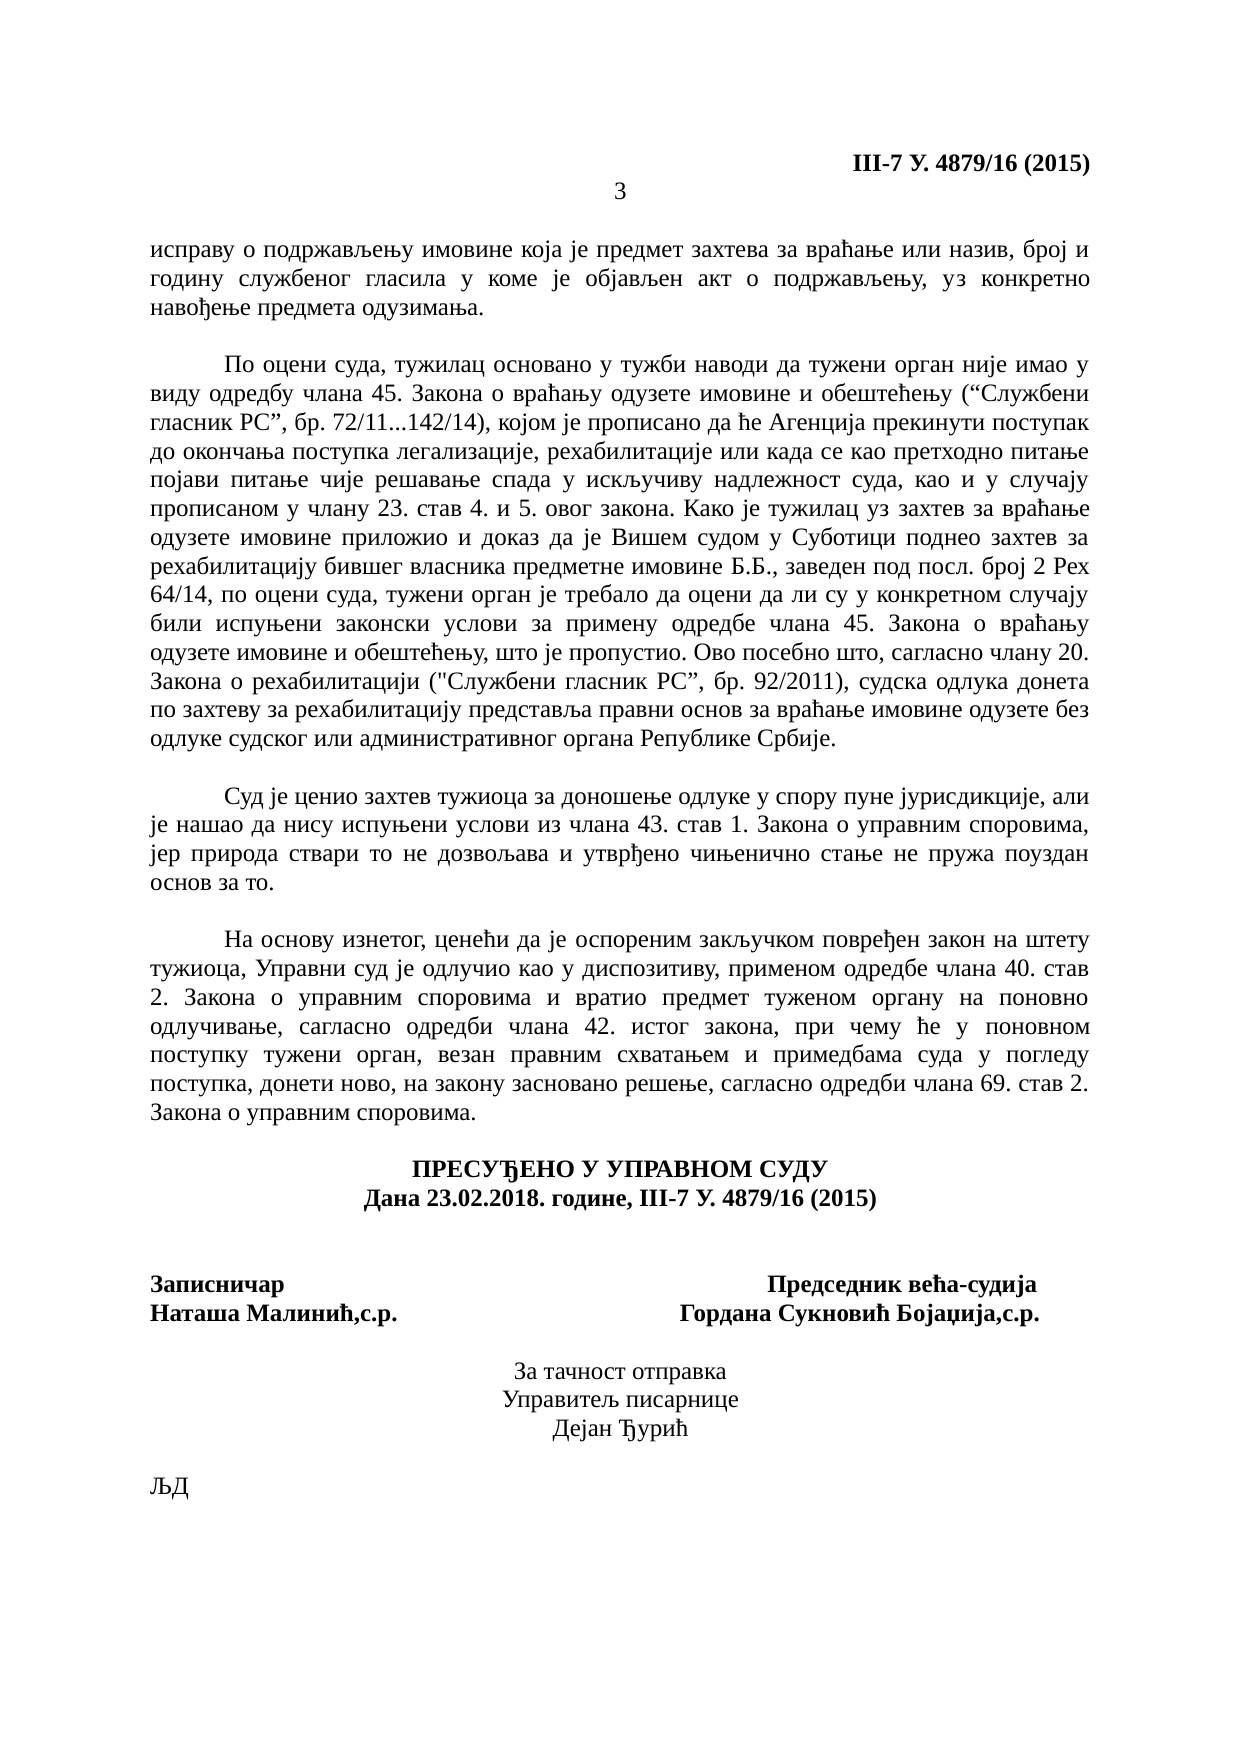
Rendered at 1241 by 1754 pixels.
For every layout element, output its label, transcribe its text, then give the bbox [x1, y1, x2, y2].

text Управитељ писарнице [150, 1384, 1090, 1413]
text Наташа Малинић,с.р. Гордана Сукновић Бојаџија,с.р. [150, 1298, 1090, 1327]
text По оцени суда, тужилац основано у тужби наводи да тужени орган није имао у виду одредбу члана 45. Закона о враћању одузете имовине и обештећењу (“Службени гласник РС”, бр. 72/11...142/14), којом је прописано да ће Агенција прекинути поступак до окончања поступка легализације, рехабилитације или када се као претходно питање појави питање чије решавање спада у искључиву надлежност суда, као и у случају прописаном у члану 23. став 4. и 5. овог закона. Како је тужилац уз захтев за враћање одузете имовине приложио и доказ да је Вишем судом у Суботици поднео захтев за рехабилитацију бившег власника предметне имовине Б.Б., заведен под посл. број 2 Рех 64/14, по оцени суда, тужени орган је требало да оцени да ли су у конкретном случају били испуњени законски услови за примену одредбе члана 45. Закона о враћању одузете имовине и обештећењу, што је пропустио. Ово посебно што, сагласно члану 20. Закона о рехабилитацији ("Службени гласник РС”, бр. 92/2011), судска одлука донета по захтеву за рехабилитацију представља правни основ за враћање имовине одузете без одлуке судског или административног органа Републике Србије. [150, 349, 1090, 752]
text ПРЕСУЂЕНО У УПРАВНОМ СУДУ [150, 1154, 1090, 1183]
text ЉД [150, 1471, 1090, 1499]
text На основу изнетог, ценећи да је оспореним закључком повређен закон на штету тужиоца, Управни суд је одлучио као у диспозитиву, применом одредбе члана 40. став 2. Закона о управним споровима и вратио предмет туженом органу на поновно одлучивање, сагласно одредби члана 42. истог закона, при чему ће у поновном поступку тужени орган, везан правним схватањем и примедбама суда у погледу поступка, донети ново, на закону засновано решење, сагласно одредби члана 69. став 2. Закона о управним споровима. [150, 924, 1090, 1126]
text Дана 23.02.2018. године, III-7 У. 4879/16 (2015) [150, 1183, 1090, 1212]
text Дејан Ђурић [150, 1413, 1090, 1442]
text За тачност отправка [150, 1356, 1090, 1384]
text исправу о подржављењу имовине која је предмет захтева за враћање или назив, број и годину службеног гласила у коме је објављен акт о подржављењу, уз конкретно навођење предмета одузимања. [150, 234, 1090, 321]
text Записничар Председник већа-судија [150, 1269, 1090, 1298]
text Суд је ценио захтев тужиоца за доношење одлуке у спору пуне јурисдикције, али је нашао да нису испуњени услови из члана 43. став 1. Закона о управним споровима, јер природа ствари то не дозвољава и утврђено чињенично стање не пружа поуздан основ за то. [150, 781, 1090, 896]
